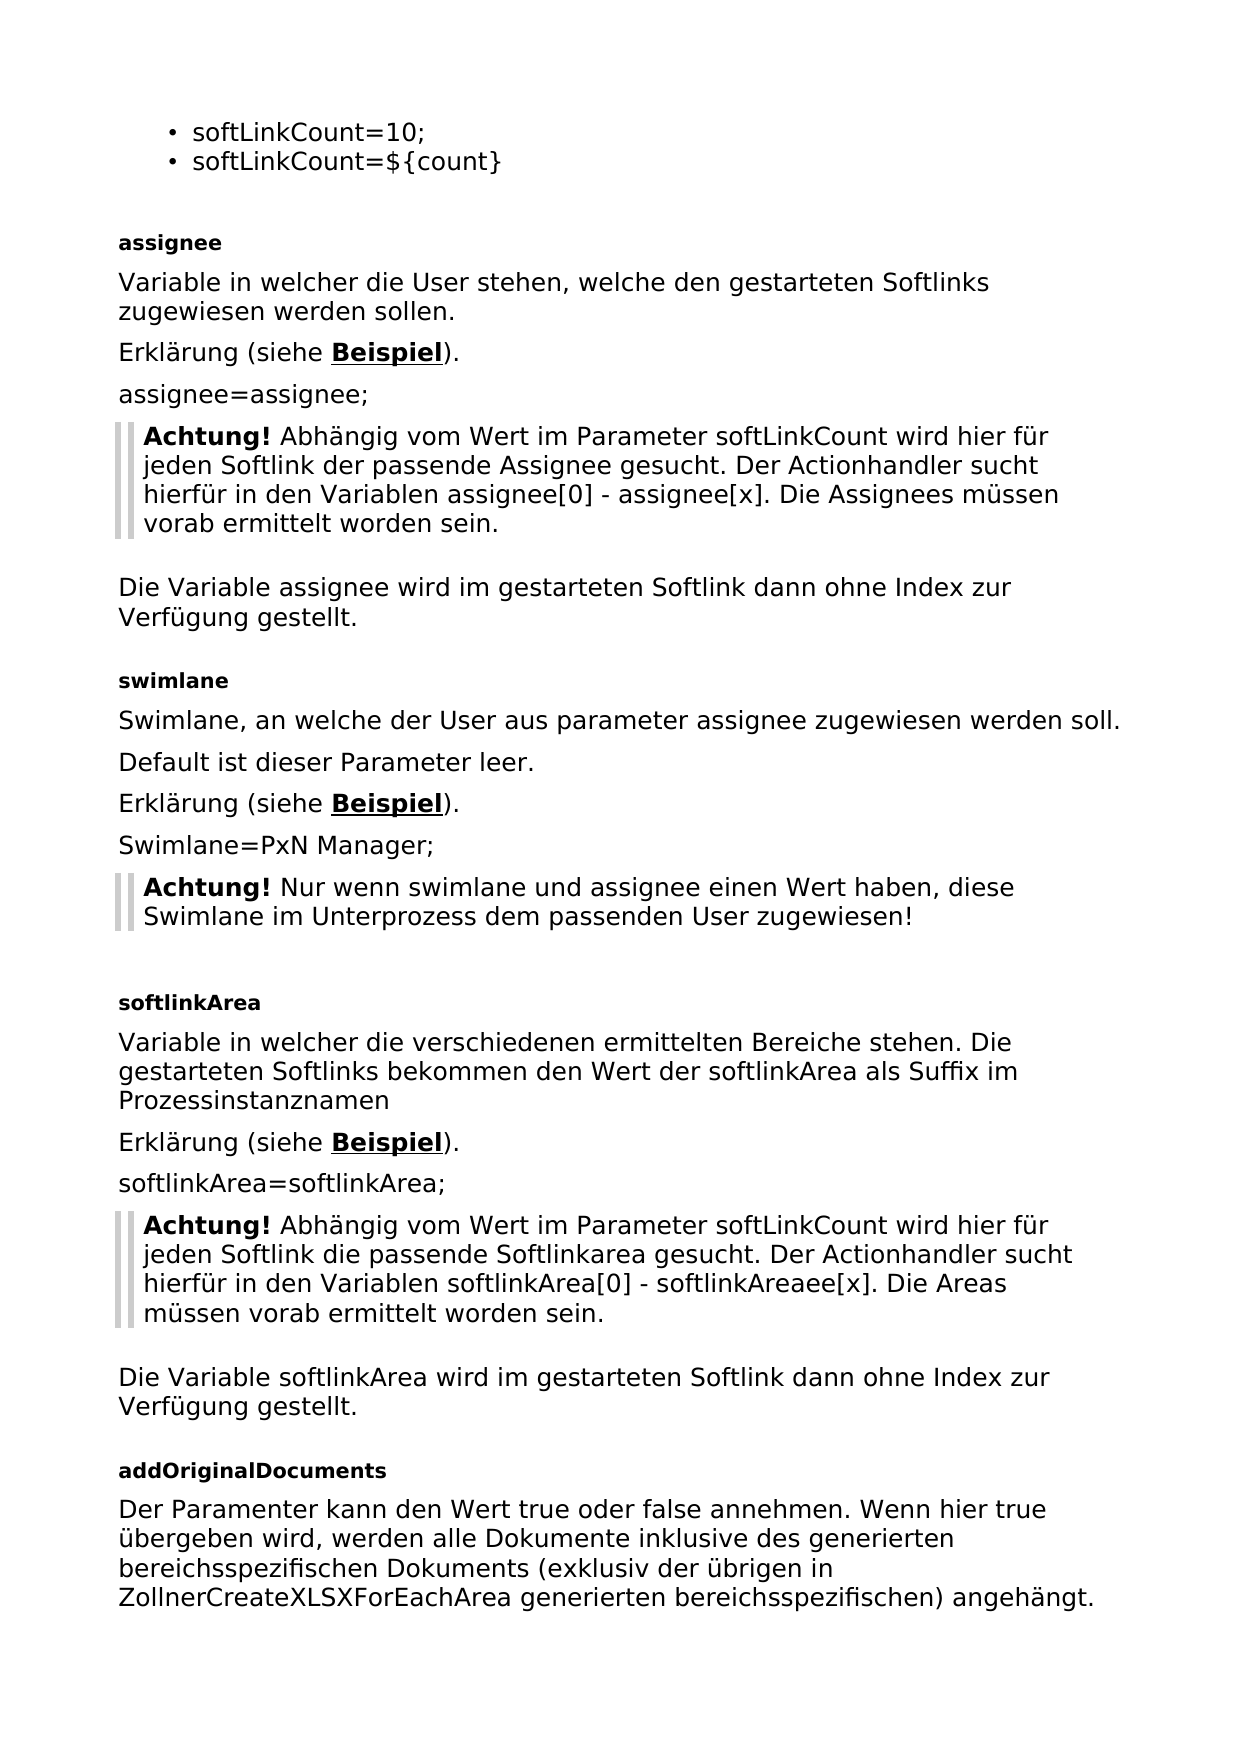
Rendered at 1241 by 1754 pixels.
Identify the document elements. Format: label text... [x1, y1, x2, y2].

table_header [1109, 873, 1122, 931]
table_header Achtung! Abhängig vom Wert im Parameter softLinkCount wird hier für jeden Softlink der passende Assignee gesucht. Der Actionhandler sucht hierfür in den Variablen assignee[0] - assignee[x]. Die Assignees müssen vorab ermittelt worden sein. [134, 422, 1109, 538]
subtitle swimlane [118, 669, 1122, 694]
text Erklärung (siehe Beispiel). [118, 789, 1122, 819]
table_header [1109, 422, 1122, 538]
list softLinkCount=${count} [177, 147, 1122, 176]
text Erklärung (siehe Beispiel). [118, 1128, 1122, 1157]
table_header [121, 873, 128, 931]
text assignee=assignee; [118, 380, 1122, 409]
table_header Achtung! Nur wenn swimlane und assignee einen Wert haben, diese Swimlane im Unterprozess dem passenden User zugewiesen! [134, 873, 1109, 931]
table_header [121, 422, 128, 538]
text softlinkArea=softlinkArea; [118, 1169, 1122, 1199]
text Default ist dieser Parameter leer. [118, 748, 1122, 777]
subtitle assignee [118, 231, 1122, 255]
subtitle softlinkArea [118, 991, 1122, 1015]
text Die Variable assignee wird im gestarteten Softlink dann ohne Index zur Verfügung gestellt. [118, 573, 1122, 632]
text Swimlane=PxN Manager; [118, 831, 1122, 860]
text Swimlane, an welche der User aus parameter assignee zugewiesen werden soll. [118, 706, 1122, 735]
text Variable in welcher die verschiedenen ermittelten Bereiche stehen. Die gestarteten Softlinks bekommen den Wert der softlinkArea als Suffix im Prozessinstanznamen [118, 1028, 1122, 1115]
text Die Variable softlinkArea wird im gestarteten Softlink dann ohne Index zur Verfügung gestellt. [118, 1363, 1122, 1421]
table_header [121, 1211, 128, 1328]
text Der Paramenter kann den Wert true oder false annehmen. Wenn hier true übergeben wird, werden alle Dokumente inklusive des generierten bereichsspezifischen Dokuments (exklusiv der übrigen in ZollnerCreateXLSXForEachArea generierten bereichsspezifischen) angehängt. [118, 1496, 1122, 1612]
list softLinkCount=10; [177, 118, 1122, 147]
text Variable in welcher die User stehen, welche den gestarteten Softlinks zugewiesen werden sollen. [118, 268, 1122, 326]
text Erklärung (siehe Beispiel). [118, 338, 1122, 368]
table_header [1109, 1211, 1122, 1328]
subtitle addOriginalDocuments [118, 1459, 1122, 1483]
table_header Achtung! Abhängig vom Wert im Parameter softLinkCount wird hier für jeden Softlink die passende Softlinkarea gesucht. Der Actionhandler sucht hierfür in den Variablen softlinkArea[0] - softlinkAreaee[x]. Die Areas müssen vorab ermittelt worden sein. [134, 1211, 1109, 1328]
